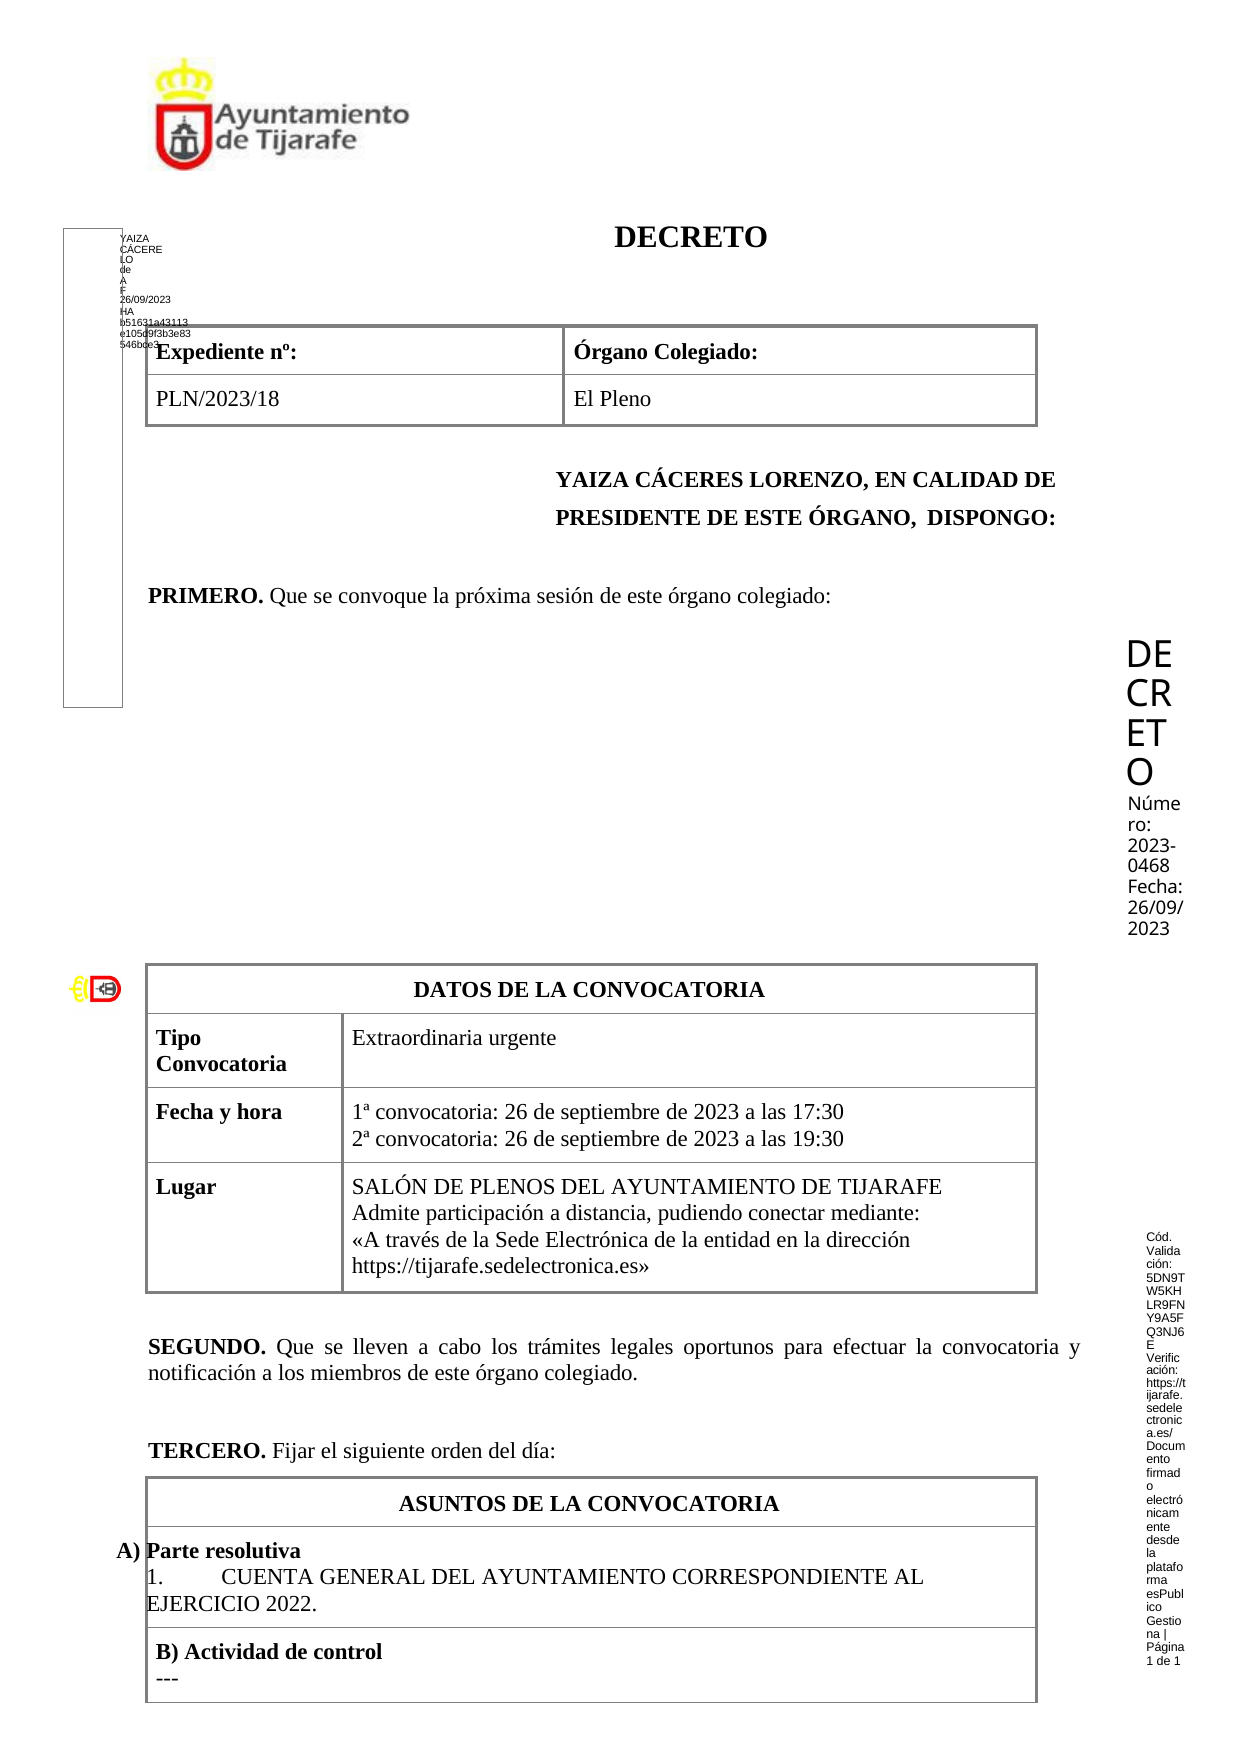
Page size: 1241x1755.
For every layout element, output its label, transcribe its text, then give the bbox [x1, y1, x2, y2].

table_header DATOS DE LA CONVOCATORIA [148, 966, 1035, 1012]
subtitle YAIZA CÁCERES LORENZO, EN CALIDAD DE PRESIDENTE DE ESTE ÓRGANO, DISPONGO: [555, 466, 1056, 531]
text DECRETO [1125, 636, 1185, 793]
table_cell Fecha y hora [148, 1088, 341, 1162]
text [1186, 1437, 1241, 1463]
text DECRETO [344, 218, 1038, 254]
table_cell Parte resolutiva CUENTA GENERAL DEL AYUNTAMIENTO CORRESPONDIENTE AL EJERCICIO 2022. [148, 1527, 1035, 1627]
table_cell Extraordinaria urgente [344, 1014, 1035, 1087]
table_cell PLN/2023/18 [148, 375, 562, 424]
text TERCERO. Fijar el siguiente orden del día: [148, 1231, 1186, 1754]
table_cell B) Actividad de control --- [148, 1628, 1035, 1701]
table_cell El Pleno [565, 375, 1035, 424]
table_cell Lugar [148, 1163, 341, 1291]
subtitle [64, 229, 122, 707]
text Verificación: https://tijarafe.sedelectronica.es/ [1146, 1352, 1186, 1439]
text [1123, 636, 1185, 983]
table_cell SALÓN DE PLENOS DEL AYUNTAMIENTO DE TIJARAFE Admite participación a distancia, pudiendo conectar mediante: «A través de la Sede Electrónica de la entidad en la dirección https://tijarafe.sedelectronica.es» [344, 1163, 1035, 1291]
table_header Órgano Colegiado: [565, 328, 1035, 374]
text Número: 2023-0468 Fecha: 26/09/2023 [1127, 793, 1185, 940]
table_cell 1ª convocatoria: 26 de septiembre de 2023 a las 17:30 2ª convocatoria: 26 de septiembre de 2023 a las 19:30 [344, 1088, 1035, 1162]
table_cell Tipo Convocatoria [148, 1014, 341, 1087]
text SEGUNDO. Que se lleven a cabo los trámites legales oportunos para efectuar la convocatoria y notificación a los miembros de este órgano colegiado. [148, 1333, 1091, 1385]
text Cód. Validación: 5DN9TW5KHLR9FNY9A5FQ3NJ6E [1146, 1231, 1186, 1352]
table_header ASUNTOS DE LA CONVOCATORIA [148, 1479, 1035, 1526]
text Documento firmado electrónicamente desde la plataforma esPublico Gestiona | Página 1 de 1 [1146, 1439, 1186, 1668]
text PRIMERO. Que se convoque la próxima sesión de este órgano colegiado: [148, 582, 1241, 609]
table_header Expediente nº: [148, 328, 562, 374]
